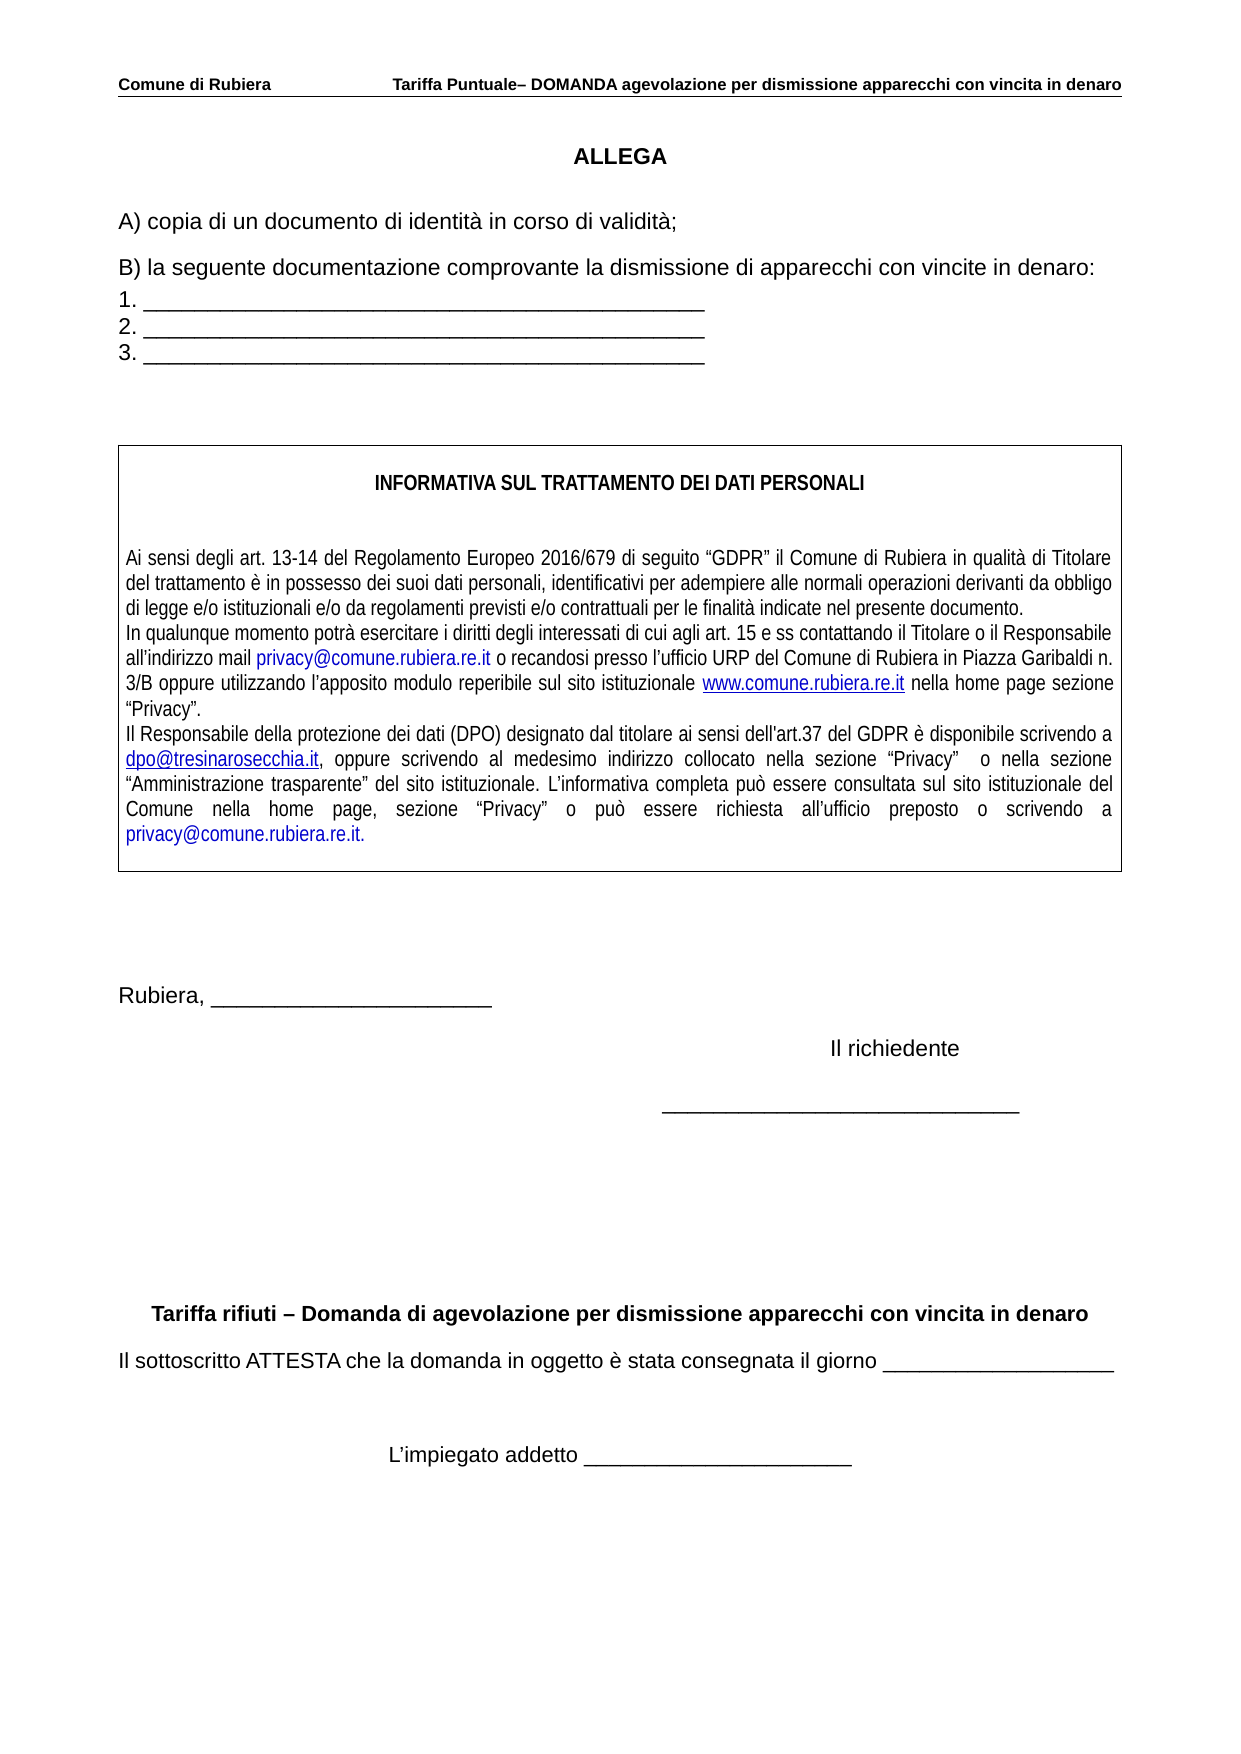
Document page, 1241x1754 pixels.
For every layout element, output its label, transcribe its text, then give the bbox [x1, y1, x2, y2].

text Il sottoscritto ATTESTA che la domanda in oggetto è stata consegnata il giorno ___________________ [118, 1350, 1122, 1373]
table_header INFORMATIVA SUL TRATTAMENTO DEI DATI PERSONALI Ai sensi degli art. 13-14 del Regolamento Europeo 2016/679 di seguito “GDPR” il Comune di Rubiera in qualità di Titolare del trattamento è in possesso dei suoi dati personali, identificativi per adempiere alle normali operazioni derivanti da obbligo di legge e/o istituzionali e/o da regolamenti previsti e/o contrattuali per le finalità indicate nel presente documento. In qualunque momento potrà esercitare i diritti degli interessati di cui agli art. 15 e ss contattando il Titolare o il Responsabile all’indirizzo mail privacy@comune.rubiera.re.it o recandosi presso l’ufficio URP del Comune di Rubiera in Piazza Garibaldi n. 3/B oppure utilizzando l’apposito modulo reperibile sul sito istituzionale www.comune.rubiera.re.it nella home page sezione “Privacy”. Il Responsabile della protezione dei dati (DPO) designato dal titolare ai sensi dell'art.37 del GDPR è disponibile scrivendo a dpo@tresinarosecchia.it, oppure scrivendo al medesimo indirizzo collocato nella sezione “Privacy” o nella sezione “Amministrazione trasparente” del sito istituzionale. L’informativa completa può essere consultata sul sito istituzionale del Comune nella home page, sezione “Privacy” o può essere richiesta all’ufficio preposto o scrivendo a privacy@comune.rubiera.re.it. [119, 446, 1121, 871]
text L’impiegato addetto ______________________ [118, 1444, 1122, 1467]
text ____________________________ [118, 1088, 1019, 1114]
text ALLEGA [118, 143, 1122, 169]
text 2. ____________________________________________ [118, 313, 1122, 339]
text 3. ____________________________________________ [118, 339, 1122, 365]
text Rubiera, ______________________ [118, 982, 1122, 1009]
text 1. ____________________________________________ [118, 286, 1122, 313]
text A) copia di un documento di identità in corso di validità; [118, 208, 1122, 234]
text Tariffa rifiuti – Domanda di agevolazione per dismissione apparecchi con vincita in denaro [118, 1303, 1122, 1326]
text Il richiedente [118, 1035, 960, 1062]
text B) la seguente documentazione comprovante la dismissione di apparecchi con vincite in denaro: [118, 253, 1122, 280]
